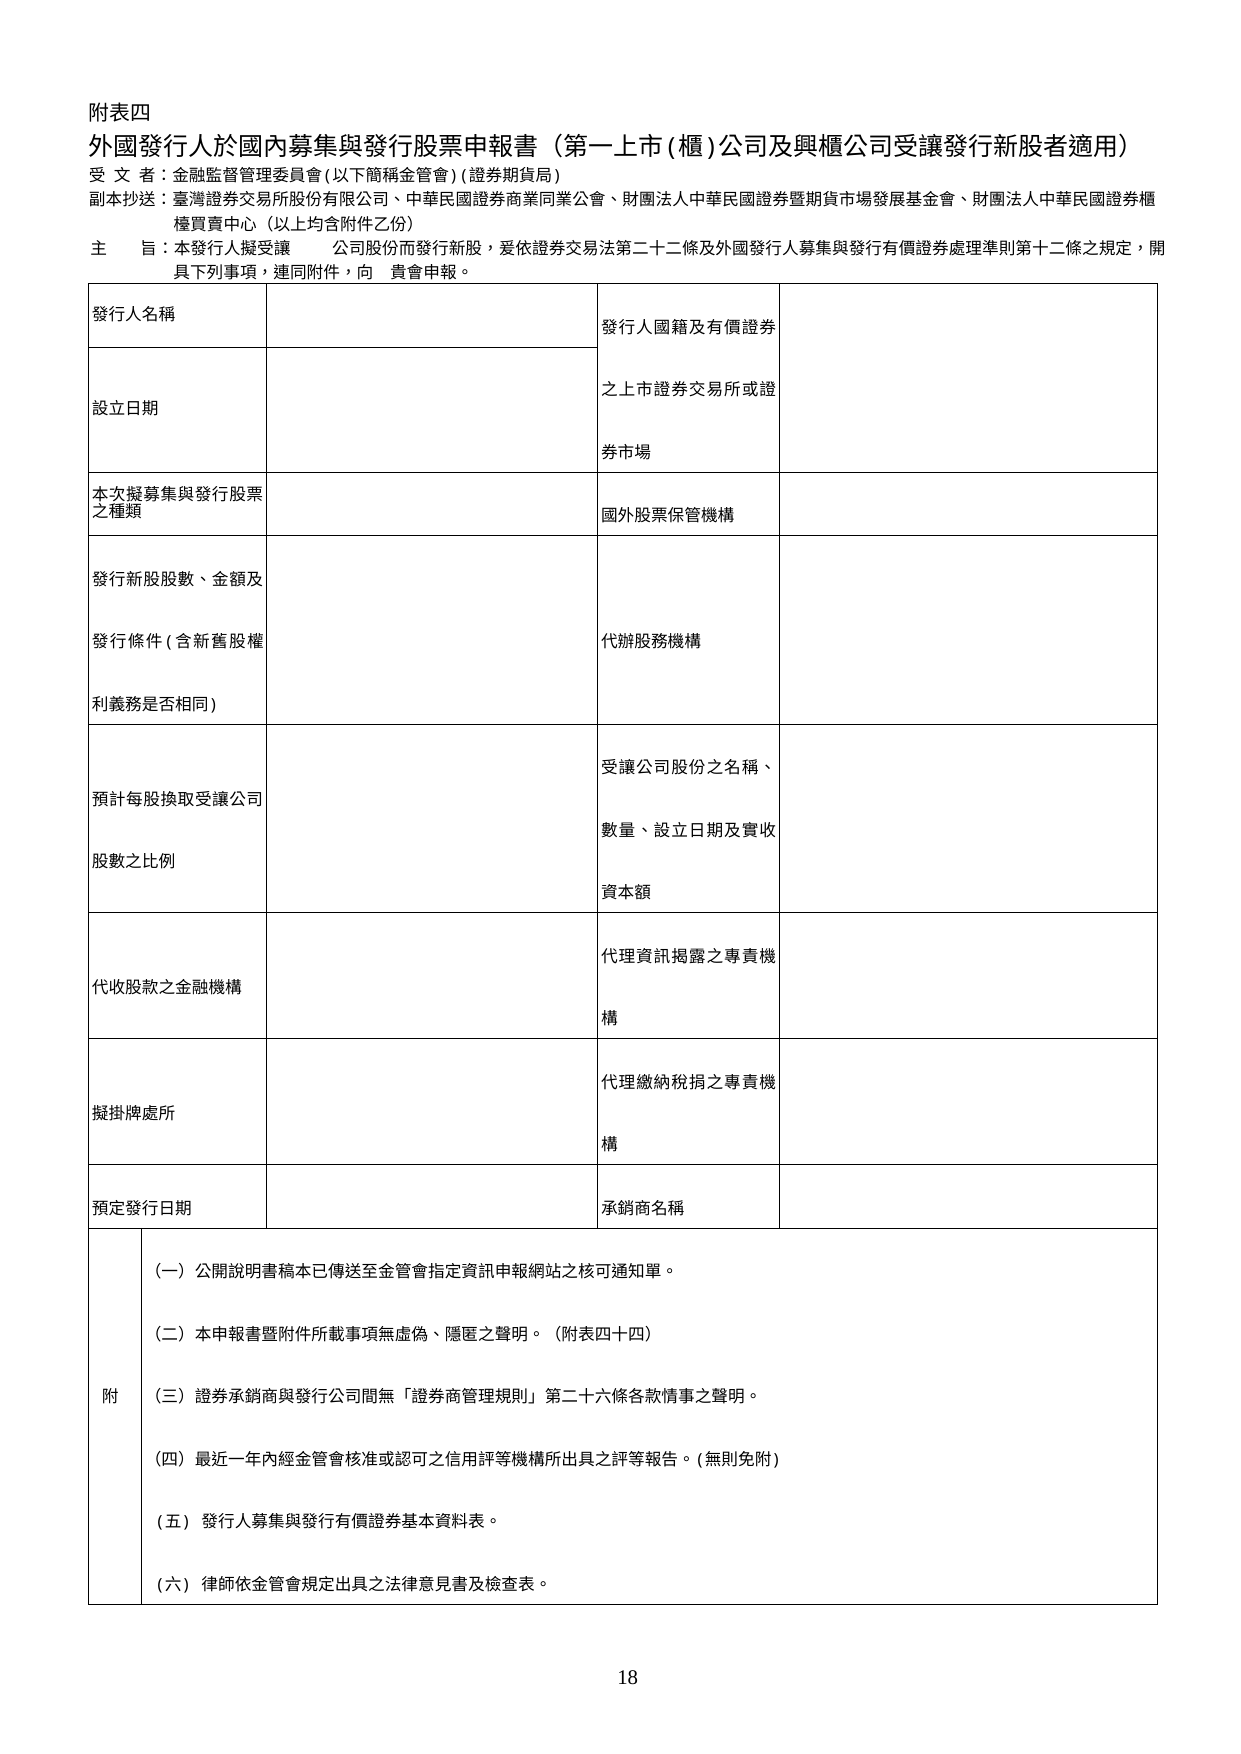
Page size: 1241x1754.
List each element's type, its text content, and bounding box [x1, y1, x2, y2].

table_header 發行人國籍及有價證券之上市證券交易所或證券市場 [598, 284, 779, 472]
table_cell 國外股票保管機構 [598, 473, 779, 535]
table_cell [267, 1039, 597, 1164]
text 受 文 者：金融監督管理委員會(以下簡稱金管會)(證券期貨局) [89, 162, 1166, 186]
table_cell [267, 473, 597, 535]
table_cell 受讓公司股份之名稱、數量、設立日期及實收資本額 [598, 725, 779, 912]
table_cell [267, 1165, 597, 1228]
table_cell [780, 1165, 1157, 1228]
table_cell 附 [89, 1229, 141, 1604]
table_header [780, 284, 1157, 472]
table_cell 發行新股股數、金額及發行條件(含新舊股權利義務是否相同) [89, 536, 266, 724]
table_cell [267, 913, 597, 1038]
text 外國發行人於國內募集與發行股票申報書（第一上市(櫃)公司及興櫃公司受讓發行新股者適用） [89, 126, 1166, 162]
table_cell 設立日期 [89, 348, 266, 472]
table_cell 代理資訊揭露之專責機構 [598, 913, 779, 1038]
table_cell [780, 473, 1157, 535]
table_cell 預計每股換取受讓公司股數之比例 [89, 725, 266, 912]
text 附表四 [89, 96, 1166, 126]
table_cell [267, 536, 597, 724]
table_cell [780, 913, 1157, 1038]
table_header 發行人名稱 [89, 284, 266, 347]
table_cell [267, 725, 597, 912]
table_cell 代收股款之金融機構 [89, 913, 266, 1038]
table_cell 本次擬募集與發行股票之種類 [89, 473, 266, 535]
table_cell 承銷商名稱 [598, 1165, 779, 1228]
table_header [267, 284, 597, 347]
table_cell 預定發行日期 [89, 1165, 266, 1228]
table_cell [780, 536, 1157, 724]
table_cell [780, 1039, 1157, 1164]
table_cell （一）公開說明書稿本已傳送至金管會指定資訊申報網站之核可通知單。 （二）本申報書暨附件所載事項無虛偽、隱匿之聲明。（附表四十四） （三）證券承銷商與發行公司間無「證券商管理規則」第二十六條各款情事之聲明。 （四）最近一年內經金管會核准或認可之信用評等機構所出具之評等報告。(無則免附) (五) 發行人募集與發行有價證券基本資料表。 (六) 律師依金管會規定出具之法律意見書及檢查表。 [142, 1229, 1157, 1604]
table_cell 代辦股務機構 [598, 536, 779, 724]
text 副本抄送：臺灣證券交易所股份有限公司、中華民國證券商業同業公會、財團法人中華民國證券暨期貨市場發展基金會、財團法人中華民國證券櫃檯買賣中心（以上均含附件乙份） [89, 186, 1166, 235]
table_cell [267, 348, 597, 472]
text 主 旨：本發行人擬受讓 公司股份而發行新股，爰依證券交易法第二十二條及外國發行人募集與發行有價證券處理準則第十二條之規定，開具下列事項，連同附件，向 貴會申報。 [90, 235, 1166, 283]
table_cell [780, 725, 1157, 912]
table_cell 代理繳納稅捐之專責機構 [598, 1039, 779, 1164]
table_cell 擬掛牌處所 [89, 1039, 266, 1164]
